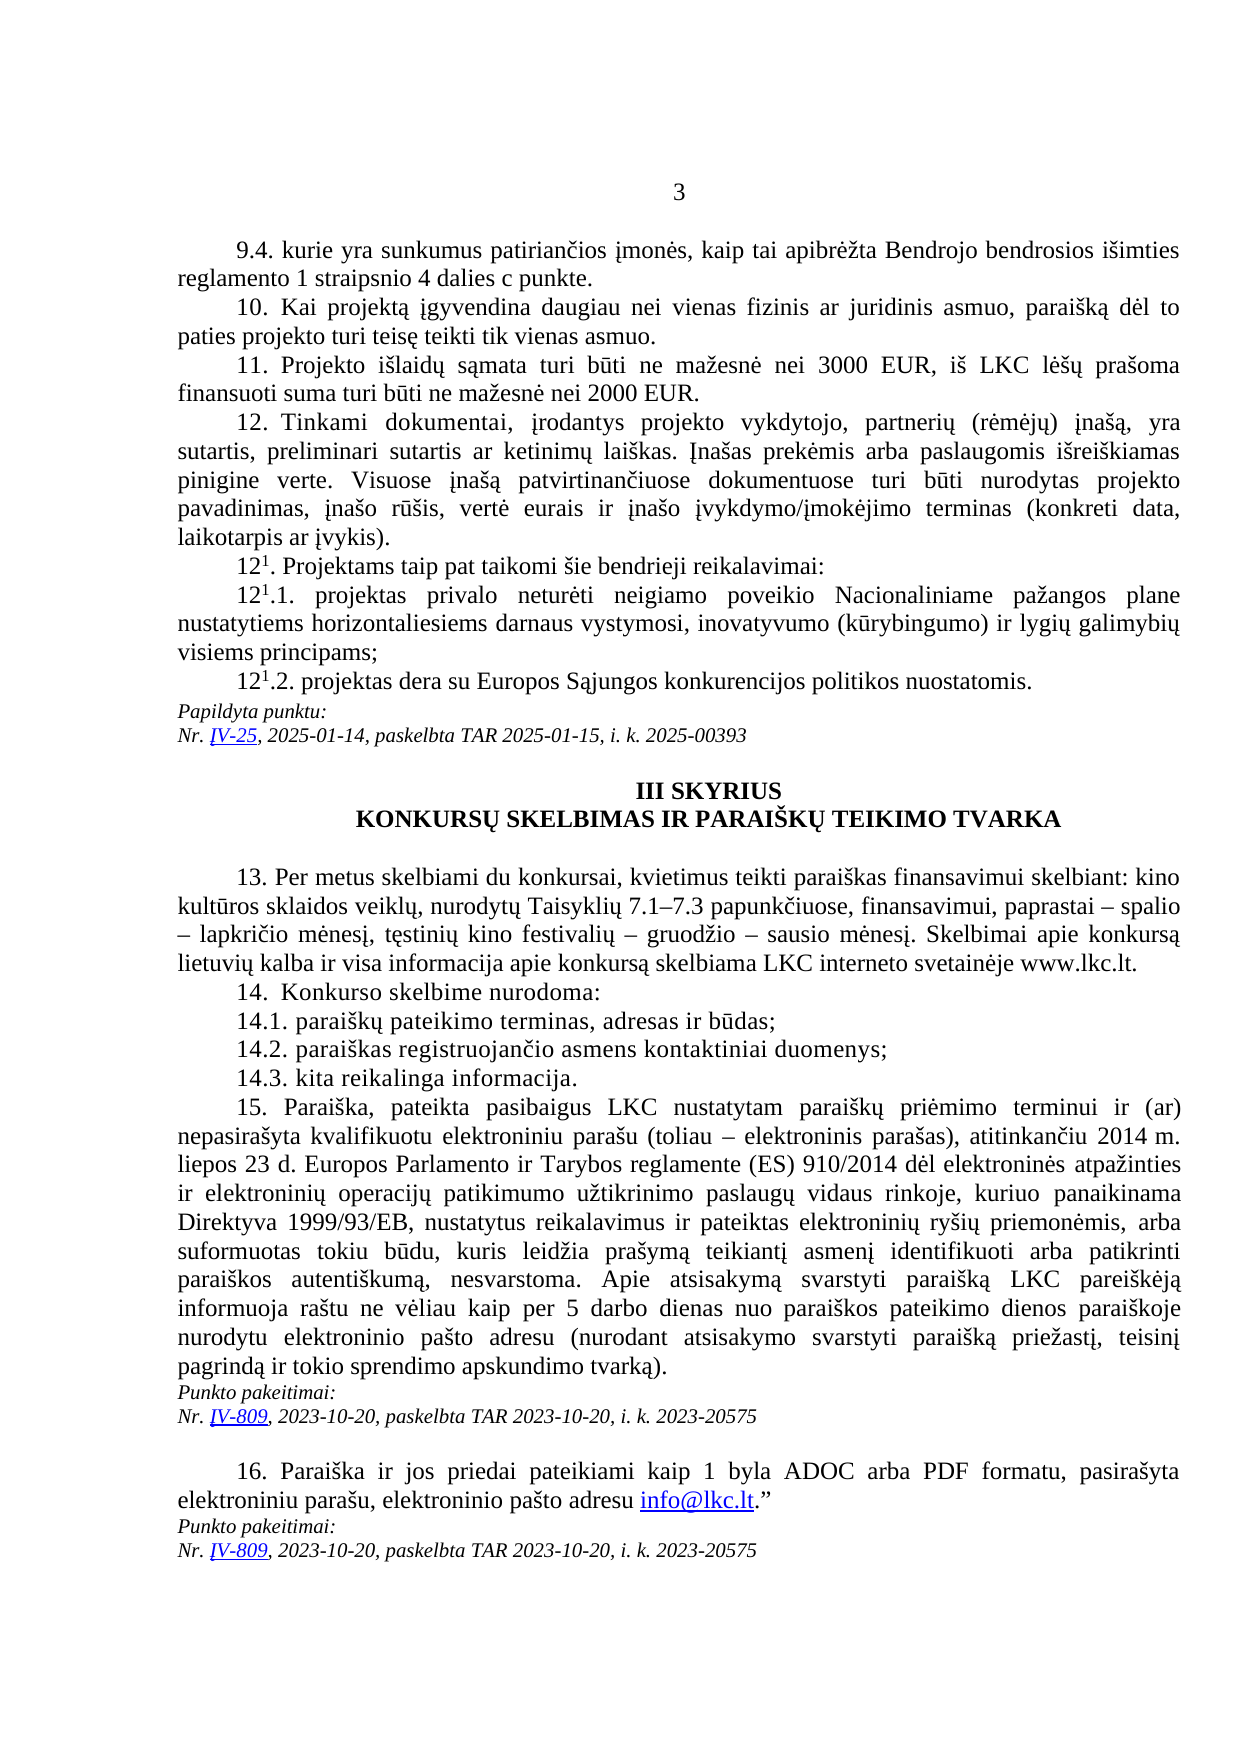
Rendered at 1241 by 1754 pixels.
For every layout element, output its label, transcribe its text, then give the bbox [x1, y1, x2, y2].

text 14.3. kita reikalinga informacija. [177, 1063, 1181, 1092]
text Nr. ĮV-25, 2025-01-14, paskelbta TAR 2025-01-15, i. k. 2025-00393 [177, 723, 1181, 747]
text 121. Projektams taip pat taikomi šie bendrieji reikalavimai: [177, 551, 1181, 580]
text 121.2. projektas dera su Europos Sąjungos konkurencijos politikos nuostatomis. [177, 666, 1181, 695]
text 14.2. paraiškas registruojančio asmens kontaktiniai duomenys; [177, 1034, 1181, 1063]
text Punkto pakeitimai: [177, 1514, 1181, 1538]
text Papildyta punktu: [177, 699, 1181, 723]
text Punkto pakeitimai: [177, 1379, 1181, 1404]
text 14. Konkurso skelbime nurodoma: [177, 977, 1181, 1006]
text Nr. ĮV-809, 2023-10-20, paskelbta TAR 2023-10-20, i. k. 2023-20575 [177, 1404, 1181, 1428]
text 11. Projekto išlaidų sąmata turi būti ne mažesnė nei 3000 EUR, iš LKC lėšų prašoma finansuoti suma turi būti ne mažesnė nei 2000 EUR. [177, 350, 1181, 407]
text III SKYRIUS [177, 776, 1181, 804]
text 9.4. kurie yra sunkumus patiriančios įmonės, kaip tai apibrėžta Bendrojo bendrosios išimties reglamento 1 straipsnio 4 dalies c punkte. [177, 235, 1181, 292]
text 13. Per metus skelbiami du konkursai, kvietimus teikti paraiškas finansavimui skelbiant: kino kultūros sklaidos veiklų, nurodytų Taisyklių 7.1–7.3 papunkčiuose, finansavimui, paprastai – spalio – lapkričio mėnesį, tęstinių kino festivalių – gruodžio – sausio mėnesį. Skelbimai apie konkursą lietuvių kalba ir visa informacija apie konkursą skelbiama LKC interneto svetainėje www.lkc.lt. [177, 862, 1181, 977]
text 15. Paraiška, pateikta pasibaigus LKC nustatytam paraiškų priėmimo terminui ir (ar) nepasirašyta kvalifikuotu elektroniniu parašu (toliau – elektroninis parašas), atitinkančiu 2014 m. liepos 23 d. Europos Parlamento ir Tarybos reglamente (ES) 910/2014 dėl elektroninės atpažinties ir elektroninių operacijų patikimumo užtikrinimo paslaugų vidaus rinkoje, kuriuo panaikinama Direktyva 1999/93/EB, nustatytus reikalavimus ir pateiktas elektroninių ryšių priemonėmis, arba suformuotas tokiu būdu, kuris leidžia prašymą teikiantį asmenį identifikuoti arba patikrinti paraiškos autentiškumą, nesvarstoma. Apie atsisakymą svarstyti paraišką LKC pareiškėją informuoja raštu ne vėliau kaip per 5 darbo dienas nuo paraiškos pateikimo dienos paraiškoje nurodytu elektroninio pašto adresu (nurodant atsisakymo svarstyti paraišką priežastį, teisinį pagrindą ir tokio sprendimo apskundimo tvarką). [177, 1092, 1181, 1379]
text 16. Paraiška ir jos priedai pateikiami kaip 1 byla ADOC arba PDF formatu, pasirašyta elektroniniu parašu, elektroninio pašto adresu info@lkc.lt.” [177, 1456, 1181, 1514]
text 12. Tinkami dokumentai, įrodantys projekto vykdytojo, partnerių (rėmėjų) įnašą, yra sutartis, preliminari sutartis ar ketinimų laiškas. Įnašas prekėmis arba paslaugomis išreiškiamas pinigine verte. Visuose įnašą patvirtinančiuose dokumentuose turi būti nurodytas projekto pavadinimas, įnašo rūšis, vertė eurais ir įnašo įvykdymo/įmokėjimo terminas (konkreti data, laikotarpis ar įvykis). [177, 407, 1181, 551]
text 14.1. paraiškų pateikimo terminas, adresas ir būdas; [177, 1006, 1181, 1034]
text Nr. ĮV-809, 2023-10-20, paskelbta TAR 2023-10-20, i. k. 2023-20575 [177, 1538, 1181, 1562]
text 121.1. projektas privalo neturėti neigiamo poveikio Nacionaliniame pažangos plane nustatytiems horizontaliesiems darnaus vystymosi, inovatyvumo (kūrybingumo) ir lygių galimybių visiems principams; [177, 580, 1181, 666]
text konkursų skelbimas ir paraiškų teikimo tvarka [177, 804, 1181, 833]
text 10. Kai projektą įgyvendina daugiau nei vienas fizinis ar juridinis asmuo, paraišką dėl to paties projekto turi teisę teikti tik vienas asmuo. [177, 292, 1181, 350]
